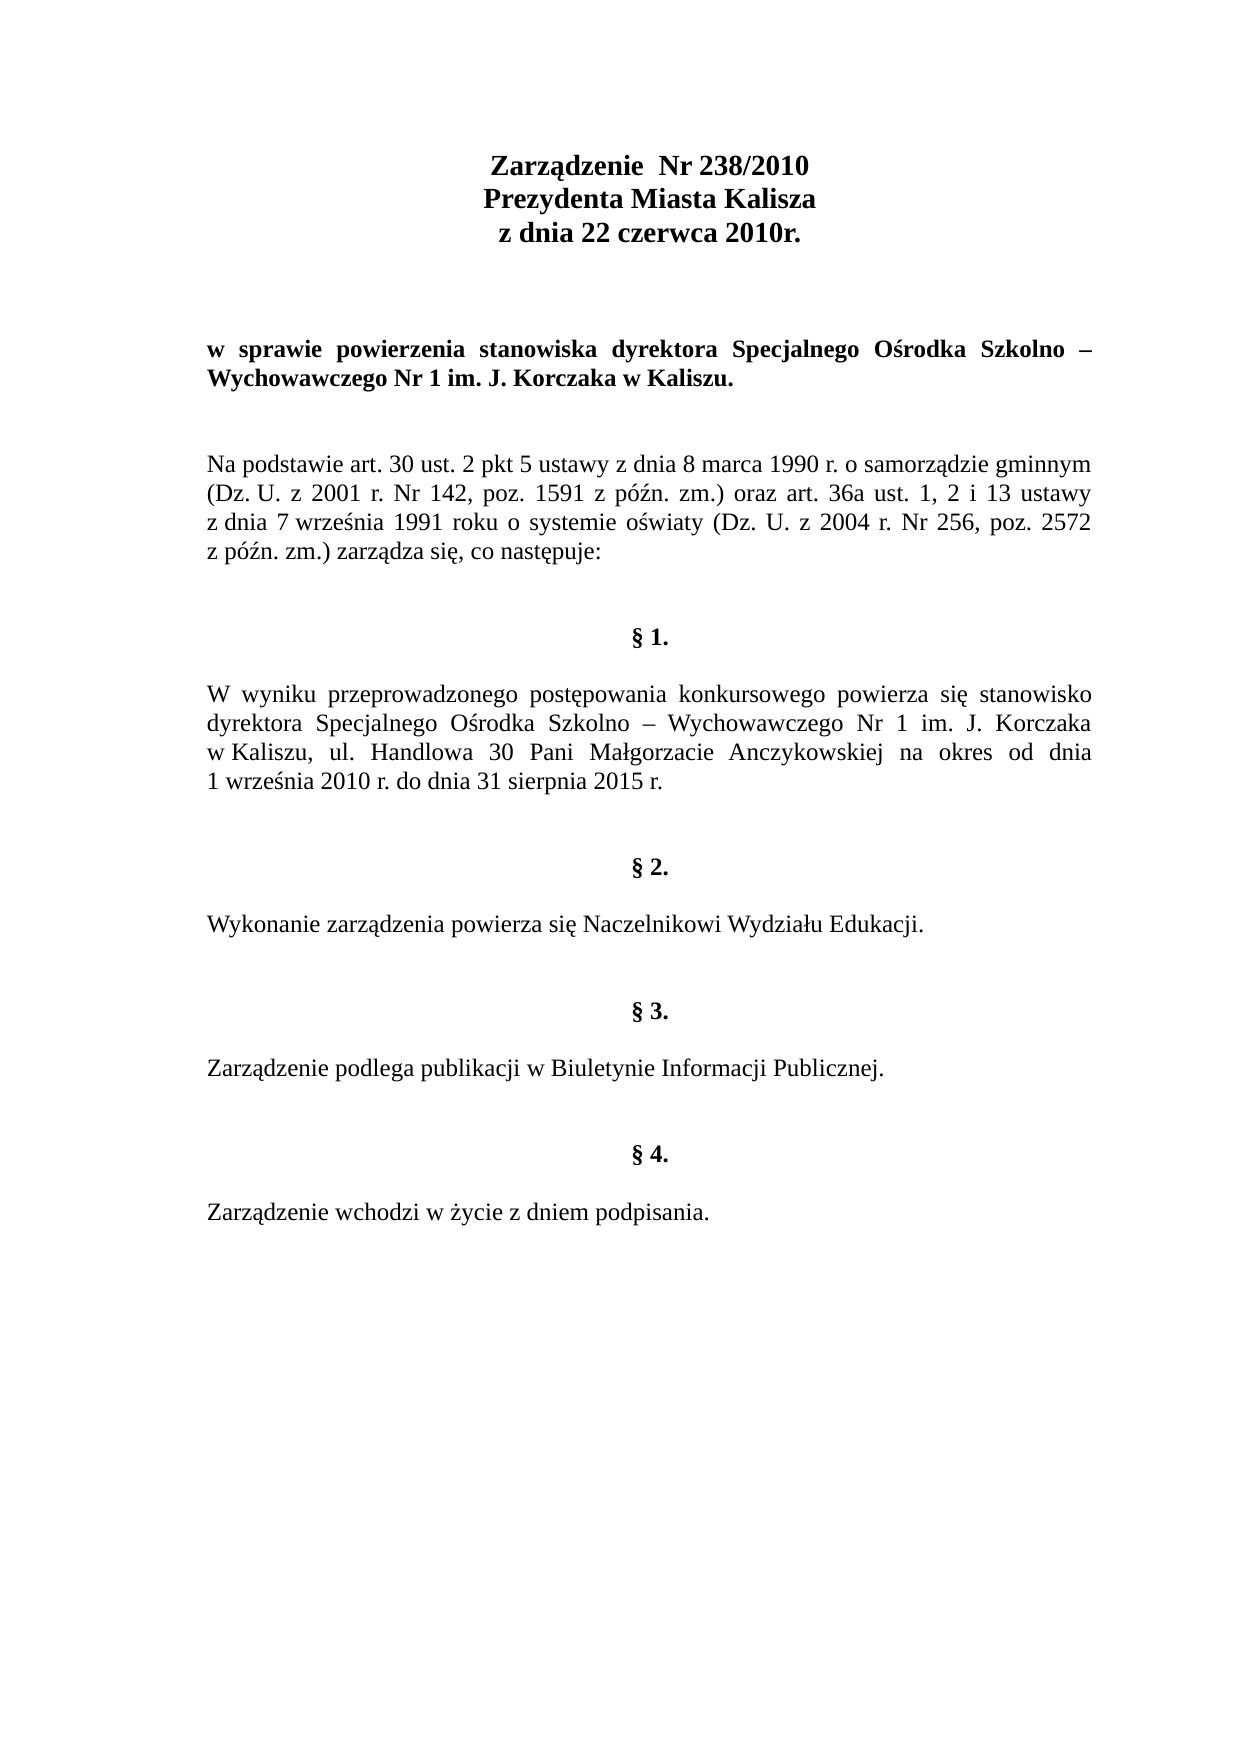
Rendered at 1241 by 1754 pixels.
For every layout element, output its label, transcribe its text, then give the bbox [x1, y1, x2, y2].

text Zarządzenie podlega publikacji w Biuletynie Informacji Publicznej. [207, 1053, 1093, 1082]
text Prezydenta Miasta Kalisza [207, 181, 1093, 215]
text § 4. [207, 1139, 1093, 1168]
text § 2. [207, 852, 1093, 881]
text § 1. [207, 622, 1093, 651]
text Zarządzenie wchodzi w życie z dniem podpisania. [207, 1197, 1093, 1226]
text w sprawie powierzenia stanowiska dyrektora Specjalnego Ośrodka Szkolno – Wychowawczego Nr 1 im. J. Korczaka w Kaliszu. [207, 334, 1093, 392]
text Zarządzenie Nr 238/2010 [207, 148, 1093, 181]
text Na podstawie art. 30 ust. 2 pkt 5 ustawy z dnia 8 marca 1990 r. o samorządzie gminnym (Dz. U. z 2001 r. Nr 142, poz. 1591 z późn. zm.) oraz art. 36a ust. 1, 2 i 13 ustawy z dnia 7 września 1991 roku o systemie oświaty (Dz. U. z 2004 r. Nr 256, poz. 2572 z późn. zm.) zarządza się, co następuje: [207, 449, 1093, 564]
text z dnia 22 czerwca 2010r. [207, 215, 1093, 248]
text § 3. [207, 996, 1093, 1024]
text Wykonanie zarządzenia powierza się Naczelnikowi Wydziału Edukacji. [207, 909, 1093, 938]
text W wyniku przeprowadzonego postępowania konkursowego powierza się stanowisko dyrektora Specjalnego Ośrodka Szkolno – Wychowawczego Nr 1 im. J. Korczaka w Kaliszu, ul. Handlowa 30 Pani Małgorzacie Anczykowskiej na okres od dnia 1 września 2010 r. do dnia 31 sierpnia 2015 r. [207, 679, 1093, 794]
